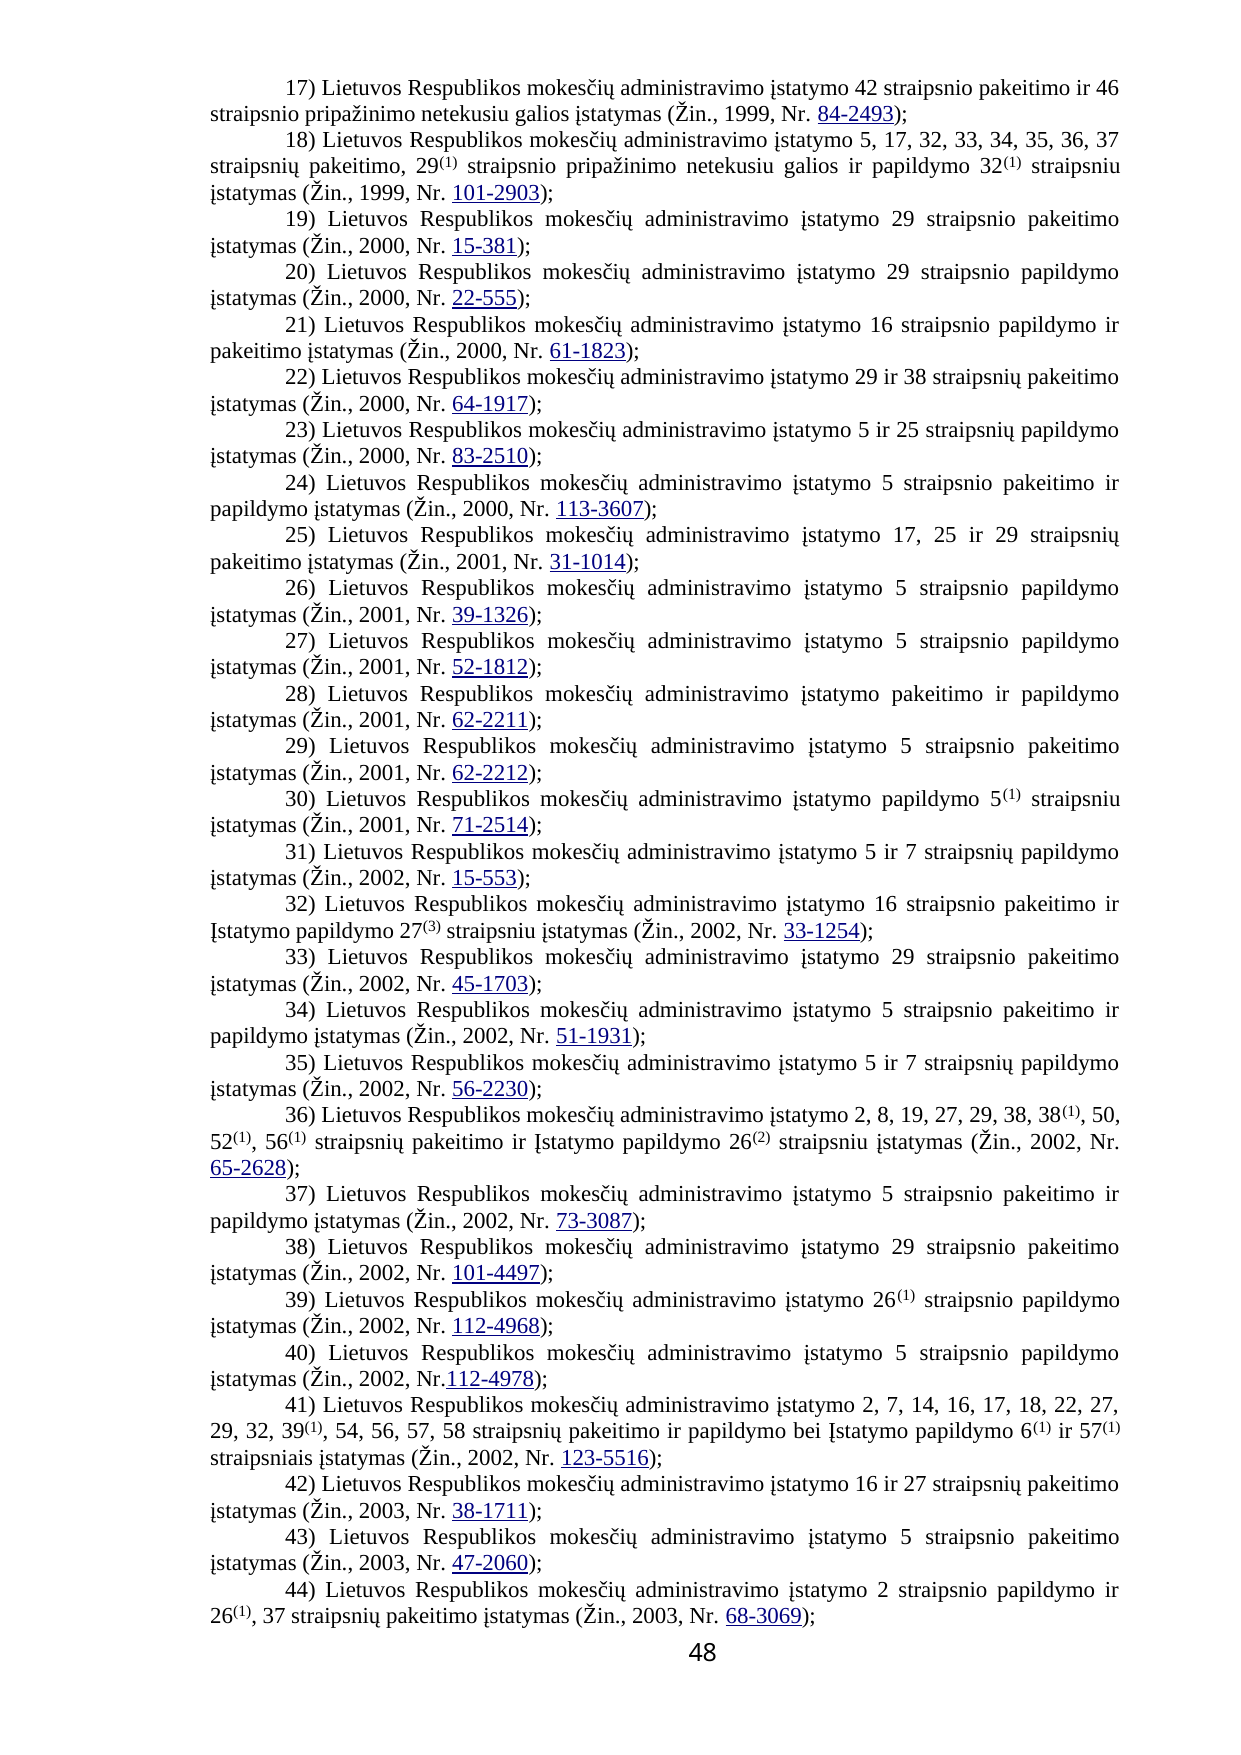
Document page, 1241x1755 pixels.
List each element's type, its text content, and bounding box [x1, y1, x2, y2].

text 31) Lietuvos Respublikos mokesčių administravimo įstatymo 5 ir 7 straipsnių papildymo įstatymas (Žin., 2002, Nr. 15-553); [210, 838, 1120, 891]
text 34) Lietuvos Respublikos mokesčių administravimo įstatymo 5 straipsnio pakeitimo ir papildymo įstatymas (Žin., 2002, Nr. 51-1931); [210, 996, 1120, 1049]
text 20) Lietuvos Respublikos mokesčių administravimo įstatymo 29 straipsnio papildymo įstatymas (Žin., 2000, Nr. 22-555); [210, 258, 1120, 311]
text 33) Lietuvos Respublikos mokesčių administravimo įstatymo 29 straipsnio pakeitimo įstatymas (Žin., 2002, Nr. 45-1703); [210, 943, 1120, 996]
text 39) Lietuvos Respublikos mokesčių administravimo įstatymo 26(1) straipsnio papildymo įstatymas (Žin., 2002, Nr. 112-4968); [210, 1286, 1120, 1338]
text 24) Lietuvos Respublikos mokesčių administravimo įstatymo 5 straipsnio pakeitimo ir papildymo įstatymas (Žin., 2000, Nr. 113-3607); [210, 469, 1120, 522]
text 44) Lietuvos Respublikos mokesčių administravimo įstatymo 2 straipsnio papildymo ir 26(1), 37 straipsnių pakeitimo įstatymas (Žin., 2003, Nr. 68-3069); [210, 1576, 1120, 1628]
text 32) Lietuvos Respublikos mokesčių administravimo įstatymo 16 straipsnio pakeitimo ir Įstatymo papildymo 27(3) straipsniu įstatymas (Žin., 2002, Nr. 33-1254); [210, 891, 1120, 943]
text 19) Lietuvos Respublikos mokesčių administravimo įstatymo 29 straipsnio pakeitimo įstatymas (Žin., 2000, Nr. 15-381); [210, 205, 1120, 258]
text 18) Lietuvos Respublikos mokesčių administravimo įstatymo 5, 17, 32, 33, 34, 35, 36, 37 straipsnių pakeitimo, 29(1) straipsnio pripažinimo netekusiu galios ir papildymo 32(1) straipsniu įstatymas (Žin., 1999, Nr. 101-2903); [210, 126, 1120, 205]
text 29) Lietuvos Respublikos mokesčių administravimo įstatymo 5 straipsnio pakeitimo įstatymas (Žin., 2001, Nr. 62-2212); [210, 732, 1120, 785]
text 30) Lietuvos Respublikos mokesčių administravimo įstatymo papildymo 5(1) straipsniu įstatymas (Žin., 2001, Nr. 71-2514); [210, 785, 1120, 838]
text 26) Lietuvos Respublikos mokesčių administravimo įstatymo 5 straipsnio papildymo įstatymas (Žin., 2001, Nr. 39-1326); [210, 574, 1120, 627]
text 17) Lietuvos Respublikos mokesčių administravimo įstatymo 42 straipsnio pakeitimo ir 46 straipsnio pripažinimo netekusiu galios įstatymas (Žin., 1999, Nr. 84-2493); [210, 73, 1120, 126]
text 38) Lietuvos Respublikos mokesčių administravimo įstatymo 29 straipsnio pakeitimo įstatymas (Žin., 2002, Nr. 101-4497); [210, 1233, 1120, 1286]
text 21) Lietuvos Respublikos mokesčių administravimo įstatymo 16 straipsnio papildymo ir pakeitimo įstatymas (Žin., 2000, Nr. 61-1823); [210, 311, 1120, 363]
text 25) Lietuvos Respublikos mokesčių administravimo įstatymo 17, 25 ir 29 straipsnių pakeitimo įstatymas (Žin., 2001, Nr. 31-1014); [210, 522, 1120, 574]
text 42) Lietuvos Respublikos mokesčių administravimo įstatymo 16 ir 27 straipsnių pakeitimo įstatymas (Žin., 2003, Nr. 38-1711); [210, 1470, 1120, 1523]
text 36) Lietuvos Respublikos mokesčių administravimo įstatymo 2, 8, 19, 27, 29, 38, 38(1), 50, 52(1), 56(1) straipsnių pakeitimo ir Įstatymo papildymo 26(2) straipsniu įstatymas (Žin., 2002, Nr. 65-2628); [210, 1101, 1120, 1180]
text 35) Lietuvos Respublikos mokesčių administravimo įstatymo 5 ir 7 straipsnių papildymo įstatymas (Žin., 2002, Nr. 56-2230); [210, 1049, 1120, 1101]
text 28) Lietuvos Respublikos mokesčių administravimo įstatymo pakeitimo ir papildymo įstatymas (Žin., 2001, Nr. 62-2211); [210, 680, 1120, 732]
text 22) Lietuvos Respublikos mokesčių administravimo įstatymo 29 ir 38 straipsnių pakeitimo įstatymas (Žin., 2000, Nr. 64-1917); [210, 363, 1120, 416]
text 40) Lietuvos Respublikos mokesčių administravimo įstatymo 5 straipsnio papildymo įstatymas (Žin., 2002, Nr.112-4978); [210, 1338, 1120, 1391]
text 41) Lietuvos Respublikos mokesčių administravimo įstatymo 2, 7, 14, 16, 17, 18, 22, 27, 29, 32, 39(1), 54, 56, 57, 58 straipsnių pakeitimo ir papildymo bei Įstatymo papildymo 6(1) ir 57(1) straipsniais įstatymas (Žin., 2002, Nr. 123-5516); [210, 1391, 1120, 1470]
text 27) Lietuvos Respublikos mokesčių administravimo įstatymo 5 straipsnio papildymo įstatymas (Žin., 2001, Nr. 52-1812); [210, 627, 1120, 680]
text 43) Lietuvos Respublikos mokesčių administravimo įstatymo 5 straipsnio pakeitimo įstatymas (Žin., 2003, Nr. 47-2060); [210, 1523, 1120, 1576]
text 23) Lietuvos Respublikos mokesčių administravimo įstatymo 5 ir 25 straipsnių papildymo įstatymas (Žin., 2000, Nr. 83-2510); [210, 416, 1120, 469]
text 37) Lietuvos Respublikos mokesčių administravimo įstatymo 5 straipsnio pakeitimo ir papildymo įstatymas (Žin., 2002, Nr. 73-3087); [210, 1180, 1120, 1233]
